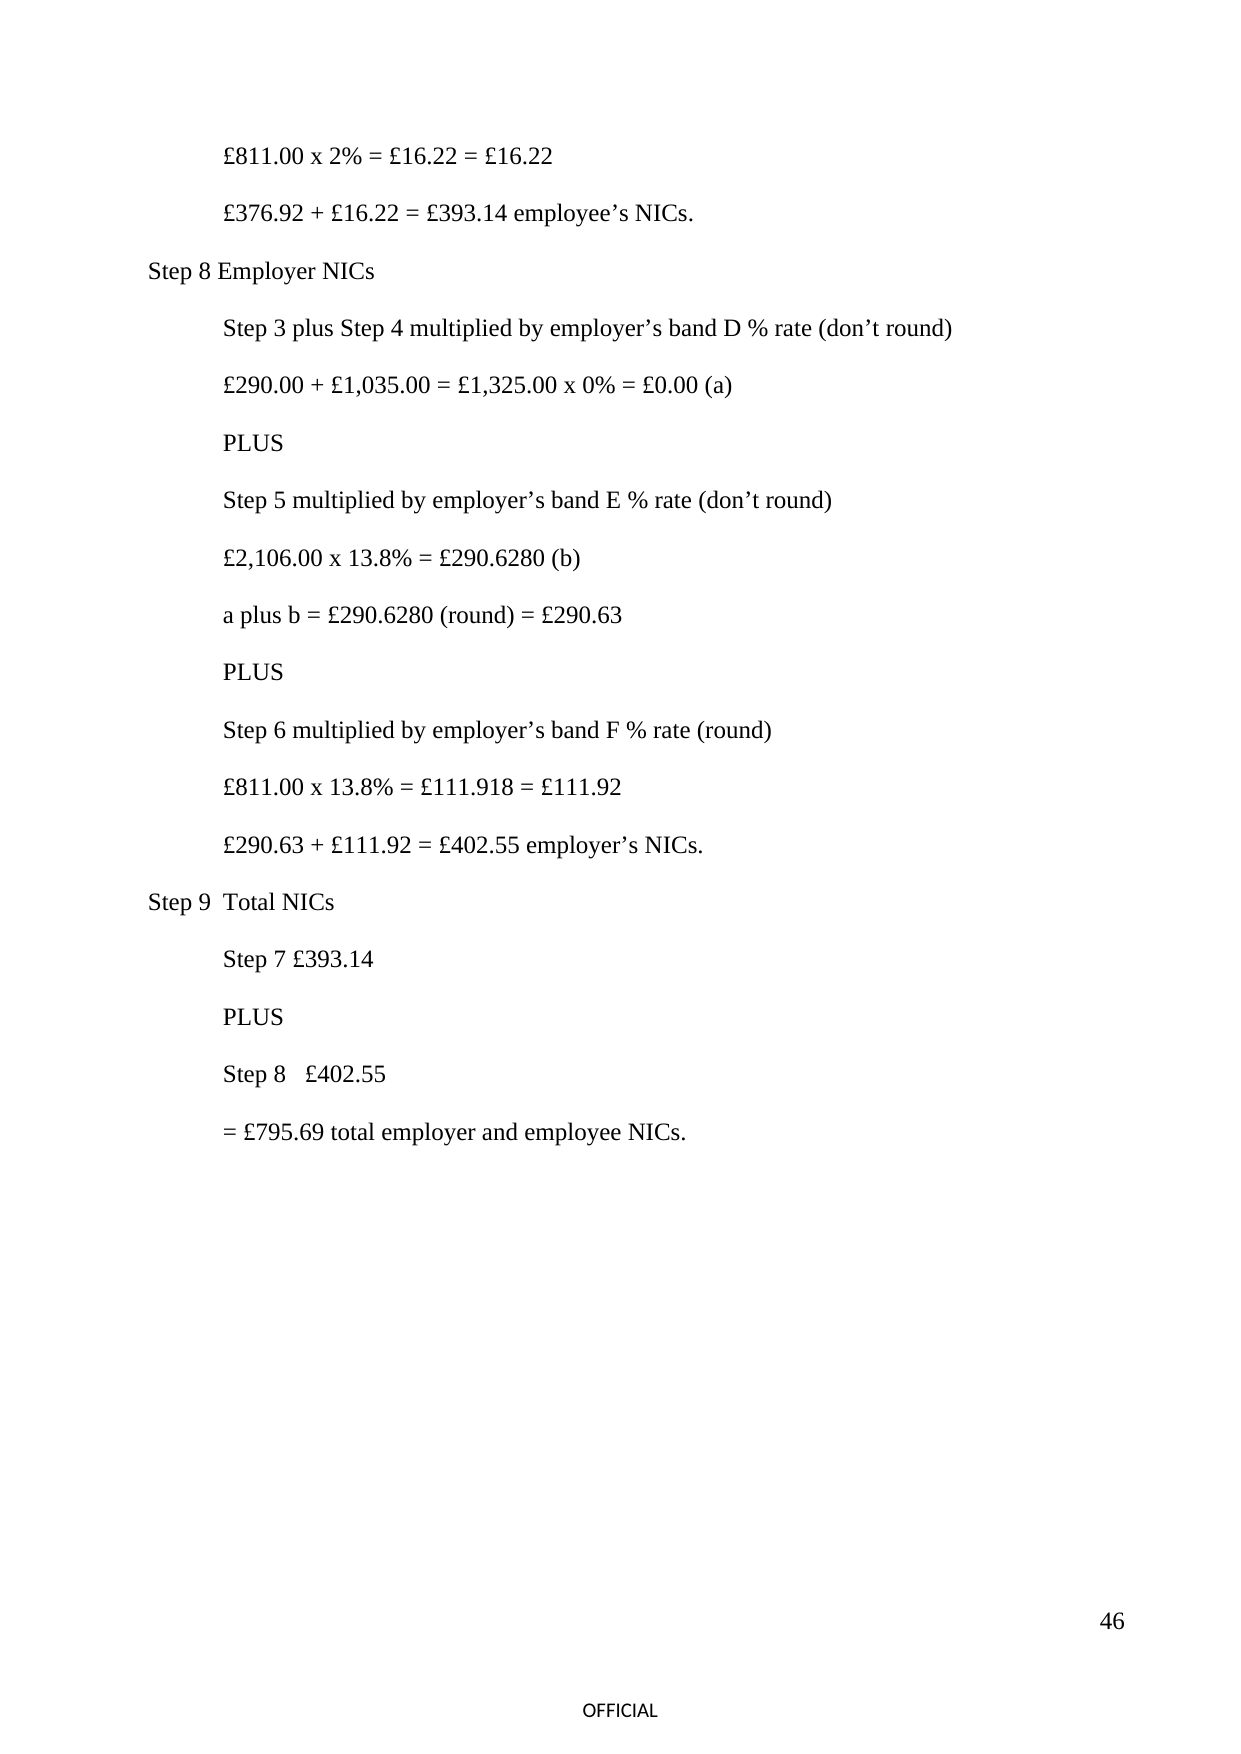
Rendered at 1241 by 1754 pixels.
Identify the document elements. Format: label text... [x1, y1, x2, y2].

text Step 9 Total NICs [148, 887, 1124, 916]
text Step 6 multiplied by employer’s band F % rate (round) [148, 715, 1124, 744]
text Step 8 £402.55 [148, 1059, 1124, 1088]
text £376.92 + £16.22 = £393.14 employee’s NICs. [146, 198, 1124, 227]
text PLUS [148, 657, 1124, 686]
text PLUS [148, 1002, 1124, 1031]
text Step 8 Employer NICs [148, 256, 1124, 284]
text £811.00 x 13.8% = £111.918 = £111.92 [148, 772, 1124, 801]
text £811.00 x 2% = £16.22 = £16.22 [146, 141, 1124, 170]
text Step 5 multiplied by employer’s band E % rate (don’t round) [148, 485, 1124, 514]
text £2,106.00 x 13.8% = £290.6280 (b) [148, 543, 1124, 571]
text Step 3 plus Step 4 multiplied by employer’s band D % rate (don’t round) [148, 313, 1124, 342]
text Step 7 £393.14 [148, 944, 1124, 973]
text a plus b = £290.6280 (round) = £290.63 [148, 600, 1124, 629]
text = £795.69 total employer and employee NICs. [148, 1117, 1124, 1145]
text £290.00 + £1,035.00 = £1,325.00 x 0% = £0.00 (a) [148, 371, 1124, 399]
text PLUS [148, 428, 1124, 457]
text £290.63 + £111.92 = £402.55 employer’s NICs. [148, 830, 1124, 858]
